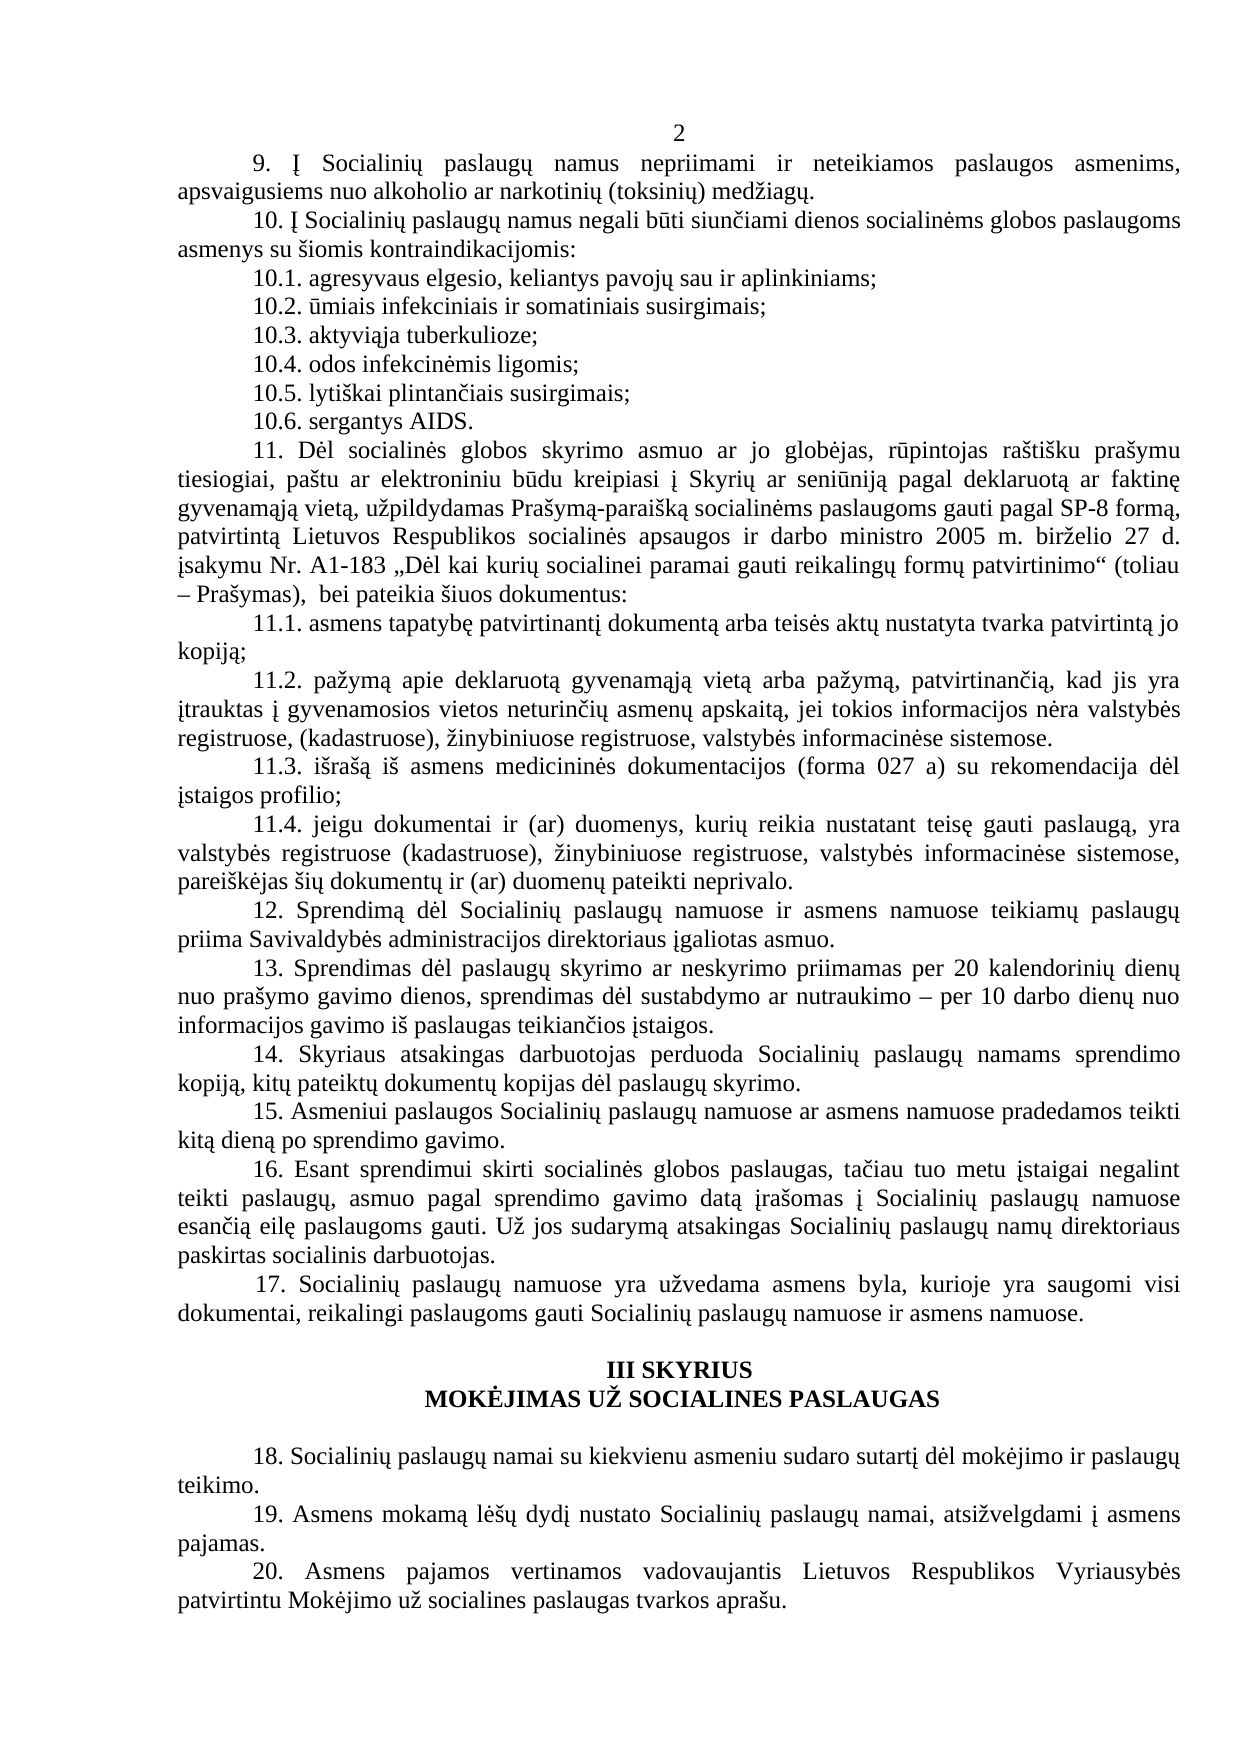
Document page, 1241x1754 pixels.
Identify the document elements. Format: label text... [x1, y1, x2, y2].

text 11. Dėl socialinės globos skyrimo asmuo ar jo globėjas, rūpintojas raštišku prašymu tiesiogiai, paštu ar elektroniniu būdu kreipiasi į Skyrių ar seniūniją pagal deklaruotą ar faktinę gyvenamąją vietą, užpildydamas Prašymą-paraišką socialinėms paslaugoms gauti pagal SP-8 formą, patvirtintą Lietuvos Respublikos socialinės apsaugos ir darbo ministro 2005 m. birželio 27 d. įsakymu Nr. A1-183 „Dėl kai kurių socialinei paramai gauti reikalingų formų patvirtinimo“ (toliau – Prašymas), bei pateikia šiuos dokumentus: [177, 435, 1181, 608]
text 10. Į Socialinių paslaugų namus negali būti siunčiami dienos socialinėms globos paslaugoms asmenys su šiomis kontraindikacijomis: [177, 205, 1181, 263]
text 11.4. jeigu dokumentai ir (ar) duomenys, kurių reikia nustatant teisę gauti paslaugą, yra valstybės registruose (kadastruose), žinybiniuose registruose, valstybės informacinėse sistemose, pareiškėjas šių dokumentų ir (ar) duomenų pateikti neprivalo. [177, 809, 1181, 895]
text 18. Socialinių paslaugų namai su kiekvienu asmeniu sudaro sutartį dėl mokėjimo ir paslaugų teikimo. [177, 1441, 1181, 1499]
text 10.5. lytiškai plintančiais susirgimais; [177, 378, 1181, 406]
text 11.2. pažymą apie deklaruotą gyvenamąją vietą arba pažymą, patvirtinančią, kad jis yra įtrauktas į gyvenamosios vietos neturinčių asmenų apskaitą, jei tokios informacijos nėra valstybės registruose, (kadastruose), žinybiniuose registruose, valstybės informacinėse sistemose. [177, 665, 1181, 751]
text 9. Į Socialinių paslaugų namus nepriimami ir neteikiamos paslaugos asmenims, apsvaigusiems nuo alkoholio ar narkotinių (toksinių) medžiagų. [177, 148, 1181, 205]
text MOKĖJIMAS UŽ SOCIALINES PASLAUGAS [177, 1384, 1181, 1413]
text III SKYRIUS [177, 1355, 1181, 1384]
text 11.3. išrašą iš asmens medicininės dokumentacijos (forma 027 a) su rekomendacija dėl įstaigos profilio; [177, 751, 1181, 809]
text 15. Asmeniui paslaugos Socialinių paslaugų namuose ar asmens namuose pradedamos teikti kitą dieną po sprendimo gavimo. [177, 1096, 1181, 1154]
text 10.4. odos infekcinėmis ligomis; [177, 349, 1181, 378]
text 17. Socialinių paslaugų namuose yra užvedama asmens byla, kurioje yra saugomi visi dokumentai, reikalingi paslaugoms gauti Socialinių paslaugų namuose ir asmens namuose. [177, 1269, 1181, 1326]
text 12. Sprendimą dėl Socialinių paslaugų namuose ir asmens namuose teikiamų paslaugų priima Savivaldybės administracijos direktoriaus įgaliotas asmuo. [177, 895, 1181, 953]
text 10.1. agresyvaus elgesio, keliantys pavojų sau ir aplinkiniams; [177, 263, 1181, 291]
text 19. Asmens mokamą lėšų dydį nustato Socialinių paslaugų namai, atsižvelgdami į asmens pajamas. [177, 1499, 1181, 1556]
text 10.2. ūmiais infekciniais ir somatiniais susirgimais; [177, 291, 1181, 320]
text 16. Esant sprendimui skirti socialinės globos paslaugas, tačiau tuo metu įstaigai negalint teikti paslaugų, asmuo pagal sprendimo gavimo datą įrašomas į Socialinių paslaugų namuose esančią eilę paslaugoms gauti. Už jos sudarymą atsakingas Socialinių paslaugų namų direktoriaus paskirtas socialinis darbuotojas. [177, 1154, 1181, 1269]
text 11.1. asmens tapatybę patvirtinantį dokumentą arba teisės aktų nustatyta tvarka patvirtintą jo kopiją; [177, 608, 1181, 665]
text 10.3. aktyviąja tuberkulioze; [177, 320, 1181, 349]
text 20. Asmens pajamos vertinamos vadovaujantis Lietuvos Respublikos Vyriausybės patvirtintu Mokėjimo už socialines paslaugas tvarkos aprašu. [177, 1556, 1181, 1614]
text 13. Sprendimas dėl paslaugų skyrimo ar neskyrimo priimamas per 20 kalendorinių dienų nuo prašymo gavimo dienos, sprendimas dėl sustabdymo ar nutraukimo – per 10 darbo dienų nuo informacijos gavimo iš paslaugas teikiančios įstaigos. [177, 953, 1181, 1039]
text 14. Skyriaus atsakingas darbuotojas perduoda Socialinių paslaugų namams sprendimo kopiją, kitų pateiktų dokumentų kopijas dėl paslaugų skyrimo. [177, 1039, 1181, 1096]
text 10.6. sergantys AIDS. [177, 406, 1181, 435]
